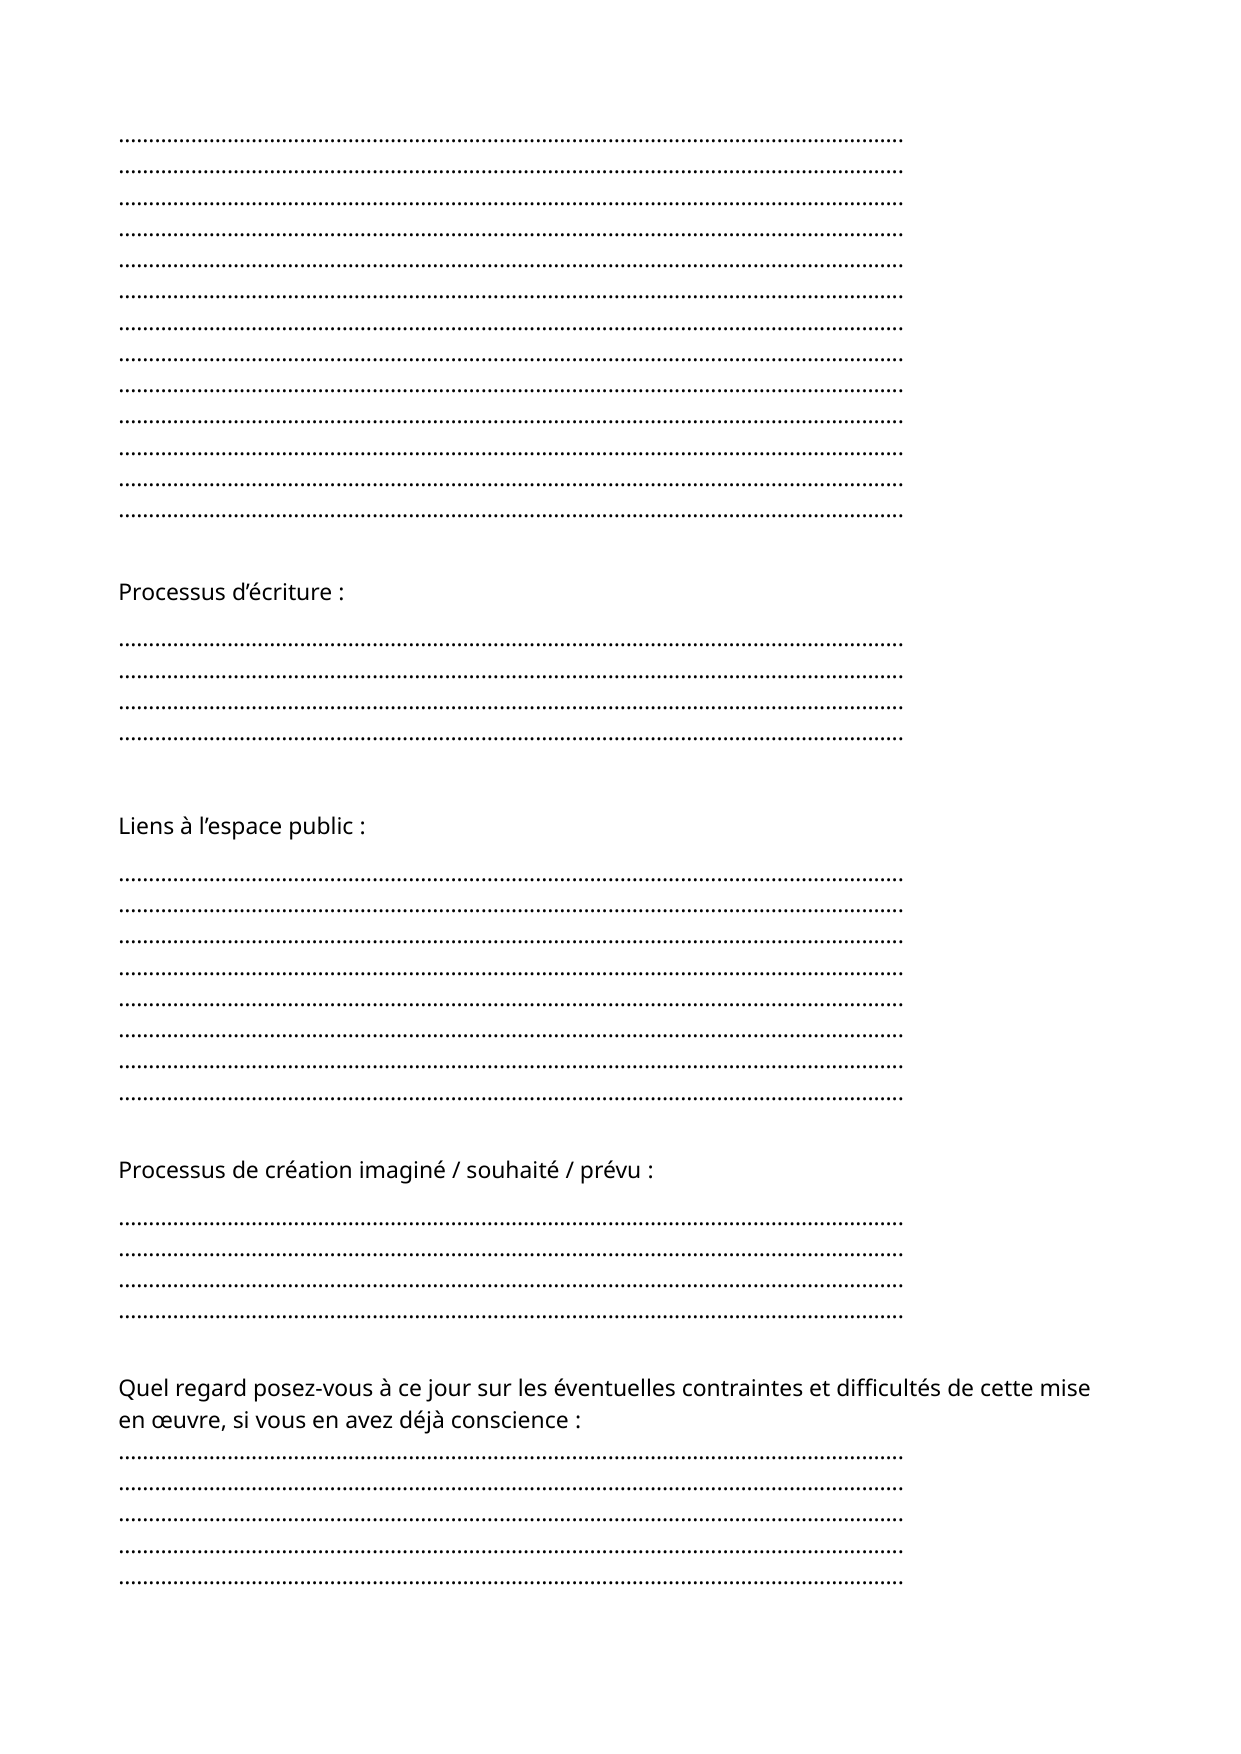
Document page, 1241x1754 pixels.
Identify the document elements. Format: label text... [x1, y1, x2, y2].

text …………………………………………………………………………………………………………………. [118, 274, 1122, 306]
text …………………………………………………………………………………………………………………. [118, 1528, 1122, 1560]
text …………………………………………………………………………………………………………………. [118, 1044, 1122, 1075]
text …………………………………………………………………………………………………………………. [118, 653, 1122, 685]
text …………………………………………………………………………………………………………………. [118, 462, 1122, 493]
text …………………………………………………………………………………………………………………. [118, 1466, 1122, 1497]
text …………………………………………………………………………………………………………………. [118, 1013, 1122, 1044]
text …………………………………………………………………………………………………………………. [118, 716, 1122, 747]
text …………………………………………………………………………………………………………………. [118, 919, 1122, 950]
text …………………………………………………………………………………………………………………. [118, 622, 1122, 653]
text …………………………………………………………………………………………………………………. [118, 181, 1122, 212]
text …………………………………………………………………………………………………………………. [118, 1560, 1122, 1591]
text …………………………………………………………………………………………………………………. [118, 1294, 1122, 1325]
text …………………………………………………………………………………………………………………. [118, 1263, 1122, 1294]
text …………………………………………………………………………………………………………………. [118, 149, 1122, 181]
text …………………………………………………………………………………………………………………. [118, 493, 1122, 524]
text …………………………………………………………………………………………………………………. [118, 399, 1122, 431]
text …………………………………………………………………………………………………………………. [118, 431, 1122, 462]
text Processus d’écriture : [118, 575, 1122, 607]
text …………………………………………………………………………………………………………………. [118, 306, 1122, 337]
text Liens à l’espace public : [118, 810, 1122, 841]
text …………………………………………………………………………………………………………………. [118, 212, 1122, 243]
text …………………………………………………………………………………………………………………. [118, 337, 1122, 368]
text …………………………………………………………………………………………………………………. [118, 1497, 1122, 1528]
text …………………………………………………………………………………………………………………. [118, 118, 1122, 149]
text …………………………………………………………………………………………………………………. [118, 950, 1122, 982]
text …………………………………………………………………………………………………………………. [118, 888, 1122, 919]
text …………………………………………………………………………………………………………………. [118, 243, 1122, 274]
text Quel regard posez-vous à ce jour sur les éventuelles contraintes et difficultés de cette mise en œuvre, si vous en avez déjà conscience : [118, 1372, 1122, 1435]
text …………………………………………………………………………………………………………………. [118, 368, 1122, 399]
text Processus de création imaginé / souhaité / prévu : [118, 1153, 1122, 1185]
text …………………………………………………………………………………………………………………. [118, 1435, 1122, 1466]
text …………………………………………………………………………………………………………………. [118, 685, 1122, 716]
text …………………………………………………………………………………………………………………. [118, 1232, 1122, 1263]
text …………………………………………………………………………………………………………………. [118, 982, 1122, 1013]
text …………………………………………………………………………………………………………………. [118, 857, 1122, 888]
text …………………………………………………………………………………………………………………. [118, 1075, 1122, 1107]
text …………………………………………………………………………………………………………………. [118, 1200, 1122, 1232]
